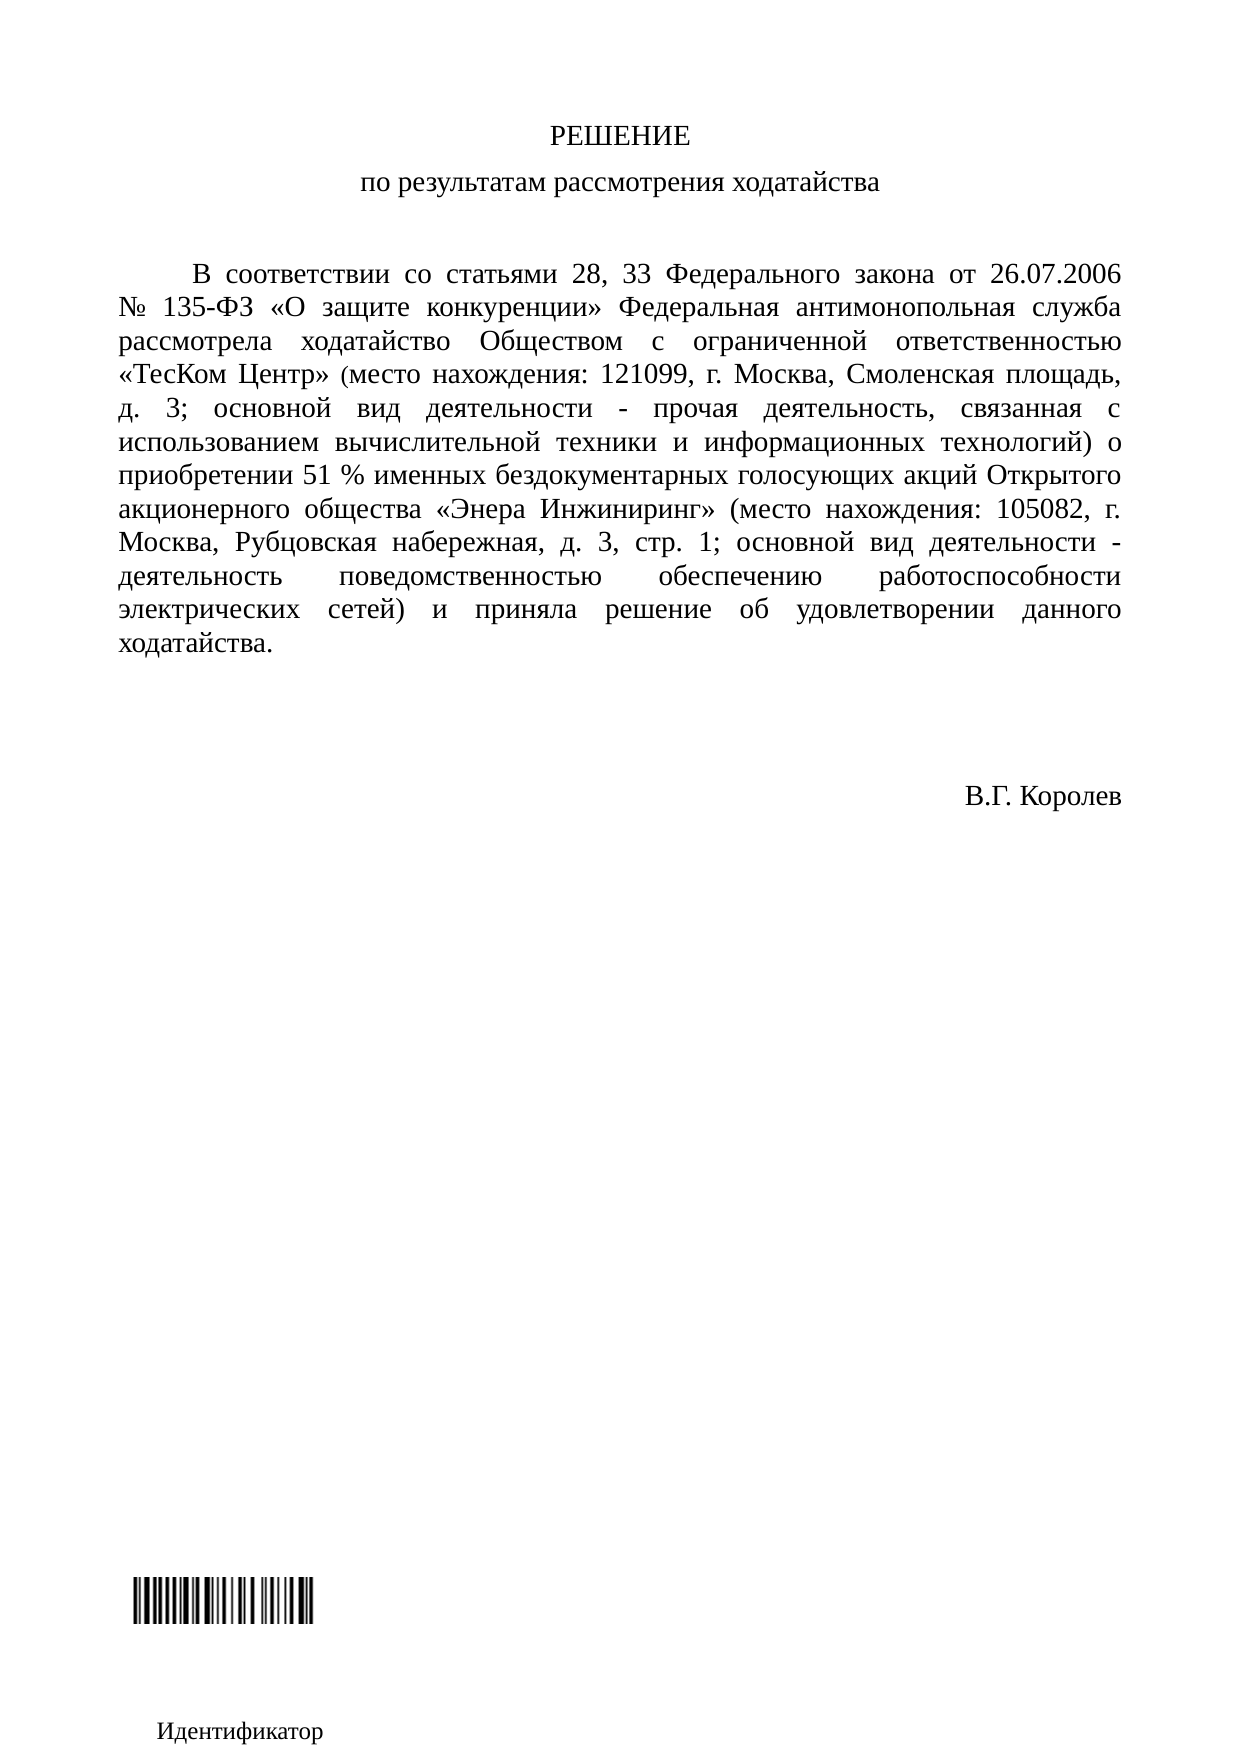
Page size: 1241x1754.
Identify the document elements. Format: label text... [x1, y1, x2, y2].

text по результатам рассмотрения ходатайства [118, 164, 1122, 198]
text В соответствии со статьями 28, 33 Федерального закона от 26.07.2006 № 135-ФЗ «О защите конкуренции» Федеральная антимонопольная служба рассмотрела ходатайство Обществом с ограниченной ответственностью «ТесКом Центр» (место нахождения: 121099, г. Москва, Смоленская площадь, д. 3; основной вид деятельности - прочая деятельность, связанная с использованием вычислительной техники и информационных технологий) о приобретении 51 % именных бездокументарных голосующих акций Открытого акционерного общества «Энера Инжиниринг» (место нахождения: 105082, г. Москва, Рубцовская набережная, д. 3, стр. 1; основной вид деятельности - деятельность поведомственностью обеспечению работоспособности электрических сетей) и приняла решение об удовлетворении данного ходатайства. [118, 256, 1122, 658]
picture [118, 1577, 331, 1624]
text В.Г. Королев [118, 778, 1122, 812]
text РЕШЕНИЕ [118, 118, 1122, 152]
